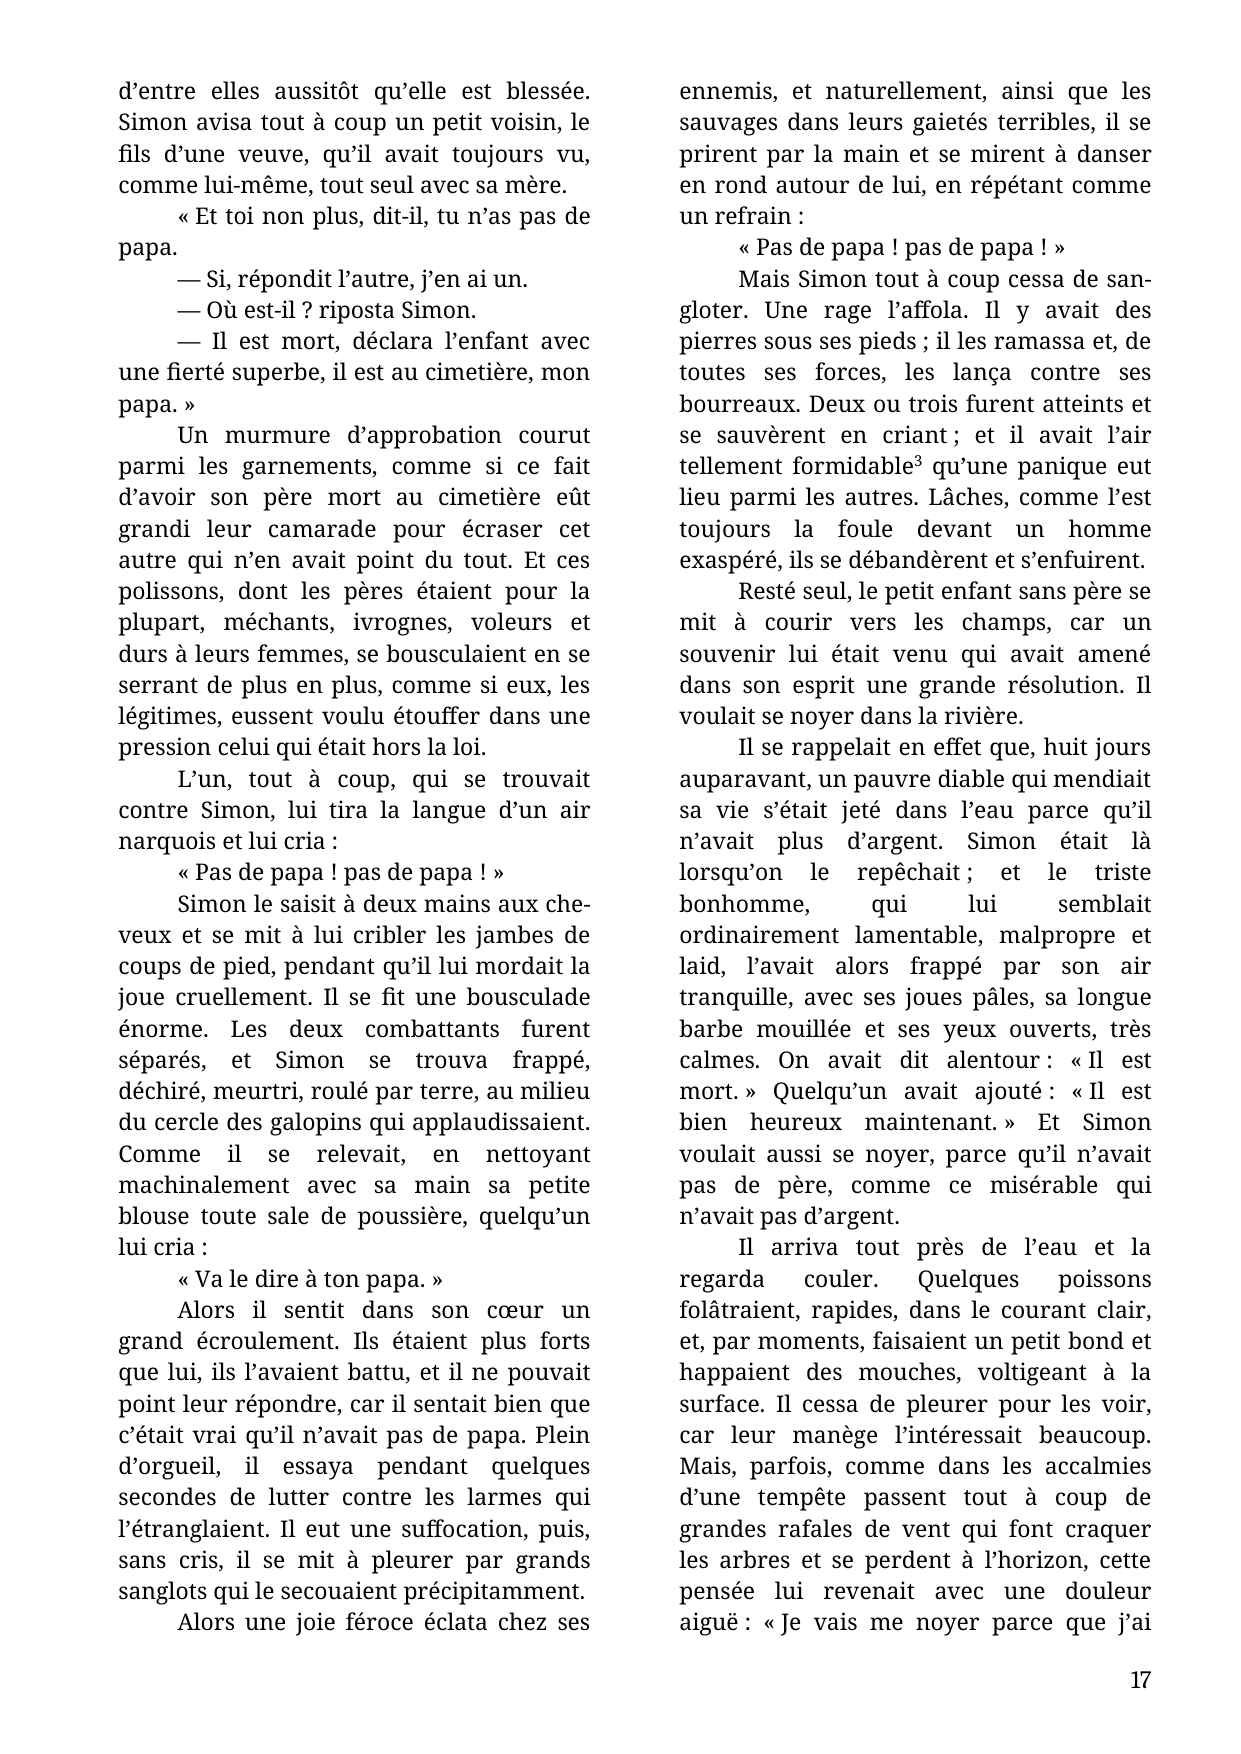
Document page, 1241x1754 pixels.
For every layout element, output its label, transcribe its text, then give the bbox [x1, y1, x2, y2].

text — Où est-il ? riposta Simon. [118, 294, 591, 325]
text Alors il sentit dans son cœur un grand écroulement. Ils étaient plus forts que lui, ils l’avaient battu, et il ne pouvait point leur ré­pondre, car il sentait bien que c’était vrai qu’il n’avait pas de papa. Plein d’orgueil, il essaya pendant quelques secondes de lutter contre les larmes qui l’étranglaient. Il eut une suffo­cation, puis, sans cris, il se mit à pleurer par grands sanglots qui le secouaient précipitam­ment. [118, 1294, 591, 1606]
text d’entre elles aus­sitôt qu’elle est blessée. Simon avisa tout à coup un petit voisin, le fils d’une veuve, qu’il avait toujours vu, comme lui-même, tout seul avec sa mère. [118, 75, 591, 200]
text « Va le dire à ton papa. » [118, 1262, 591, 1294]
text « Et toi non plus, dit-il, tu n’as pas de papa. [118, 200, 591, 262]
text Mais Simon tout à coup cessa de san­gloter. Une rage l’affola. Il y avait des pierres sous ses pieds ; il les ramassa et, de toutes ses forces, les lança contre ses bourreaux. Deux ou trois furent atteints et se sauvèrent en criant ; et il avait l’air tellement formidable qu’une panique eut lieu parmi les autres. Lâches, comme l’est toujours la foule devant un homme exaspéré, ils se débandèrent et s’enfuirent. [679, 262, 1152, 575]
text Il arriva tout près de l’eau et la regarda couler. Quelques poissons folâtraient, rapides, dans le courant clair, et, par moments, fai­saient un petit bond et happaient des mou­ches, voltigeant à la surface. Il cessa de pleurer pour les voir, car leur manège l’intéressait beaucoup. Mais, parfois, comme dans les ac­calmies d’une tempête passent tout à coup de grandes rafales de vent qui font craquer les arbres et se perdent à l’horizon, cette pensée lui revenait avec une douleur aiguë : « Je vais me noyer parce que j’ai [679, 1231, 1152, 1637]
text en­nemis, et naturellement, ainsi que les sauva­ges dans leurs gaietés terribles, il se prirent par la main et se mirent à danser en rond au­tour de lui, en répétant comme un refrain : [679, 75, 1152, 231]
text L’un, tout à coup, qui se trouvait contre Simon, lui tira la langue d’un air narquois et lui cria : [118, 762, 591, 856]
text Resté seul, le petit enfant sans père se mit à courir vers les champs, car un souvenir lui était venu qui avait amené dans son esprit une grande résolution. Il voulait se noyer dans la rivière. [679, 575, 1152, 731]
text « Pas de papa ! pas de papa ! » [679, 231, 1152, 262]
text Alors une joie féroce éclata chez ses [118, 1606, 591, 1637]
text « Pas de papa ! pas de papa ! » [118, 856, 591, 887]
text Il se rappelait en effet que, huit jours auparavant, un pauvre diable qui mendiait sa vie s’était jeté dans l’eau parce qu’il n’avait plus d’argent. Simon était là lorsqu’on le repê­chait ; et le triste bonhomme, qui lui semblait ordinairement lamentable, malpropre et laid, l’avait alors frappé par son air tranquille, avec ses joues pâles, sa longue barbe mouillée et ses yeux ouverts, très calmes. On avait dit alentour : « Il est mort. » Quelqu’un avait ajouté : « Il est bien heureux maintenant. » Et Simon voulait aussi se noyer, parce qu’il n’avait pas de père, comme ce misérable qui n’avait pas d’argent. [679, 731, 1152, 1231]
text — Il est mort, déclara l’enfant avec une fierté superbe, il est au cimetière, mon papa. » [118, 325, 591, 419]
text Un murmure d’approbation courut parmi les garnements, comme si ce fait d’avoir son père mort au cimetière eût grandi leur camarade pour écraser cet autre qui n’en avait point du tout. Et ces polissons, dont les pères étaient pour la plupart, méchants, ivrognes, voleurs et durs à leurs femmes, se bouscu­laient en se serrant de plus en plus, comme si eux, les légitimes, eussent voulu étouffer dans une pression celui qui était hors la loi. [118, 419, 591, 762]
text — Si, répondit l’autre, j’en ai un. [118, 262, 591, 294]
text Simon le saisit à deux mains aux che­veux et se mit à lui cribler les jambes de coups de pied, pendant qu’il lui mordait la joue cruellement. Il se fit une bousculade énorme. Les deux combattants furent séparés, et Simon se trouva frappé, déchiré, meurtri, roulé par terre, au milieu du cercle des galopins qui applaudissaient. Comme il se relevait, en nettoyant machinalement avec sa main sa pe­tite blouse toute sale de poussière, quelqu’un lui cria : [118, 887, 591, 1262]
